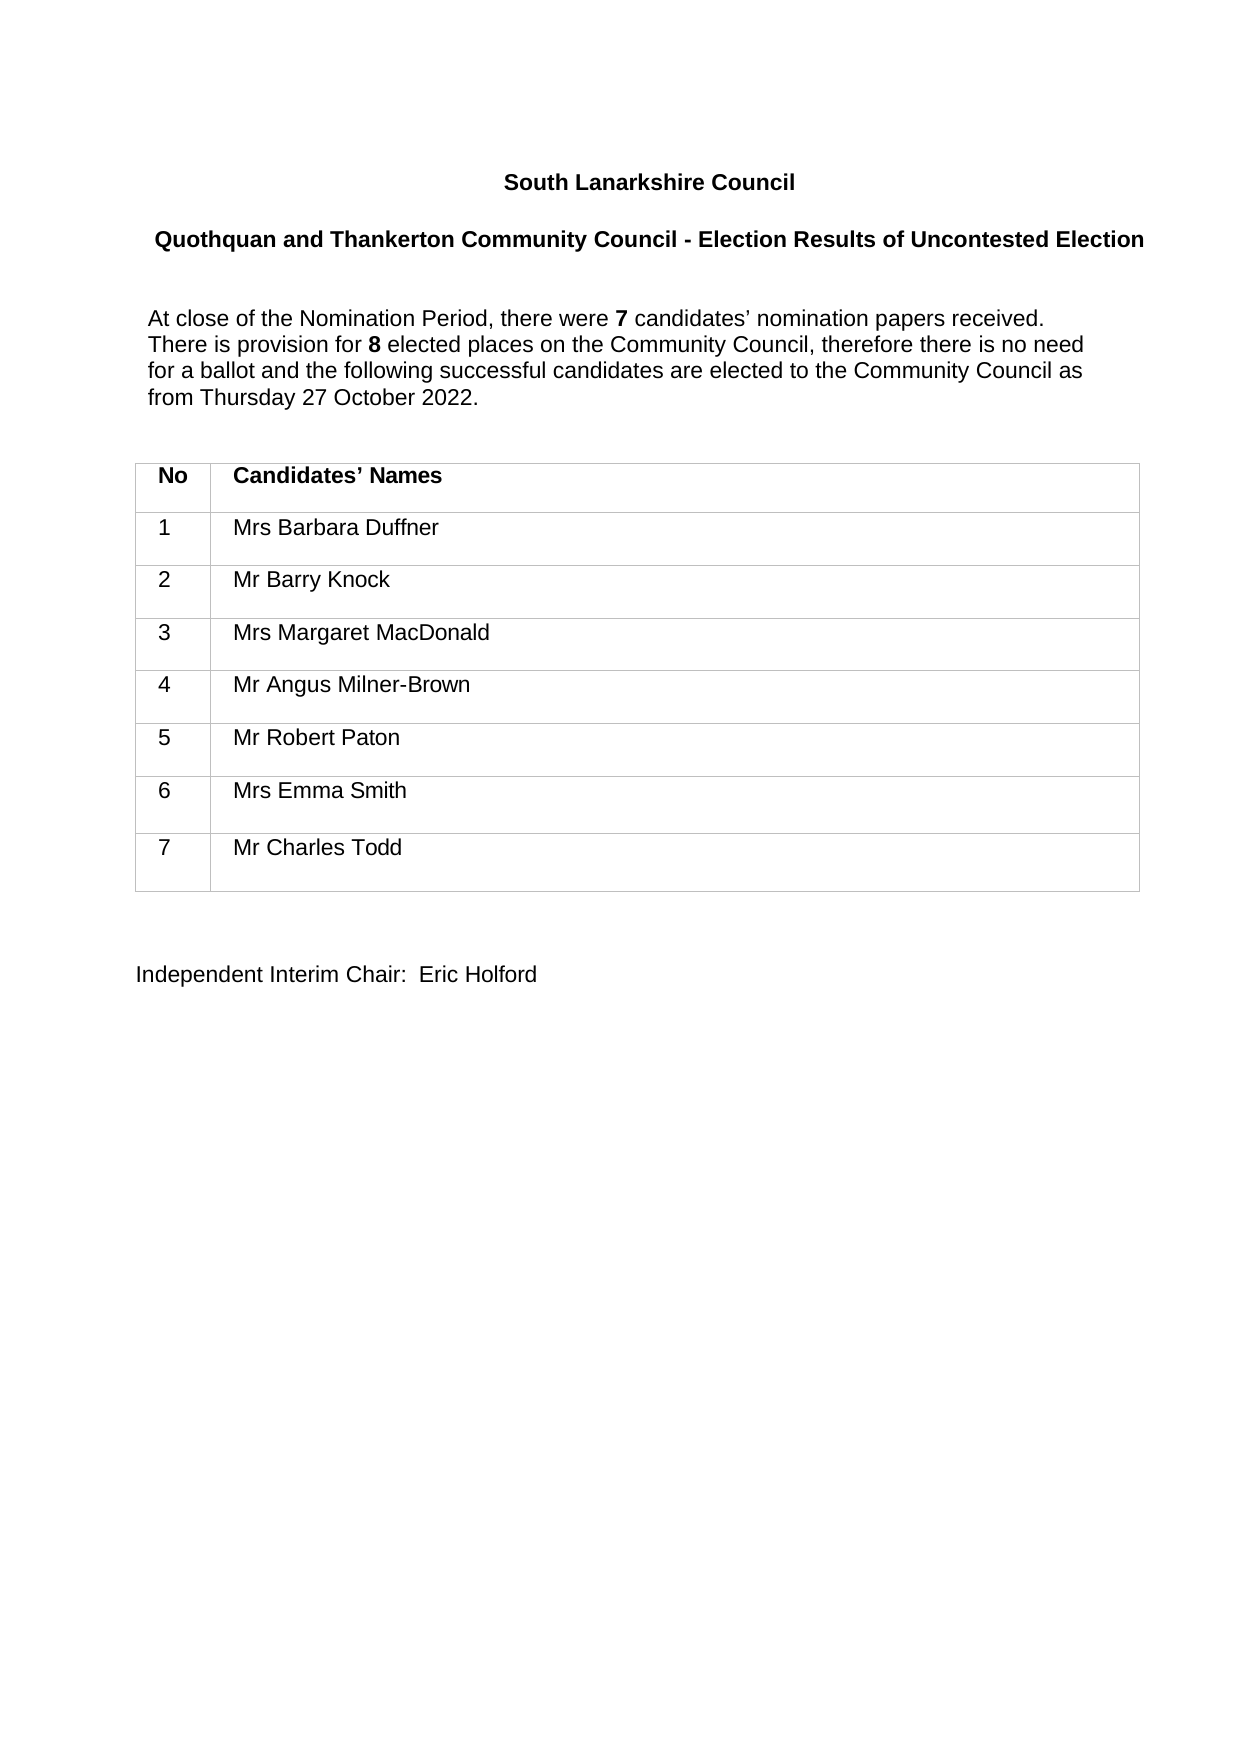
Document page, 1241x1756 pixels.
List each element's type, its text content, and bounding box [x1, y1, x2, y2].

table_cell 2 [136, 566, 210, 617]
table_cell Mrs Emma Smith [211, 777, 1139, 833]
table_cell Mr Robert Paton [211, 724, 1139, 776]
table_cell 5 [136, 724, 210, 776]
table_header Candidates’ Names [211, 464, 1139, 512]
table_cell Mr Angus Milner-Brown [211, 671, 1139, 723]
text Independent Interim Chair: Eric Holford [135, 961, 1163, 988]
subtitle Quothquan and Thankerton Community Council - Election Results of Uncontested Election [135, 226, 1163, 252]
table_cell 7 [136, 834, 210, 891]
table_cell Mr Barry Knock [211, 566, 1139, 617]
table_cell 4 [136, 671, 210, 723]
table_cell 3 [136, 619, 210, 670]
text South Lanarkshire Council [135, 169, 1163, 195]
table_cell Mr Charles Todd [211, 834, 1139, 891]
table_cell 1 [136, 513, 210, 565]
table_cell Mrs Margaret MacDonald [211, 619, 1139, 670]
table_cell Mrs Barbara Duffner [211, 513, 1139, 565]
table_cell 6 [136, 777, 210, 833]
table_header No [136, 464, 210, 512]
text At close of the Nomination Period, there were 7 candidates’ nomination papers received. There is provision for 8 elected places on the Community Council, therefore there is no need for a ballot and the following successful candidates are elected to the Community Council as from Thursday 27 October 2022. [148, 304, 1095, 410]
